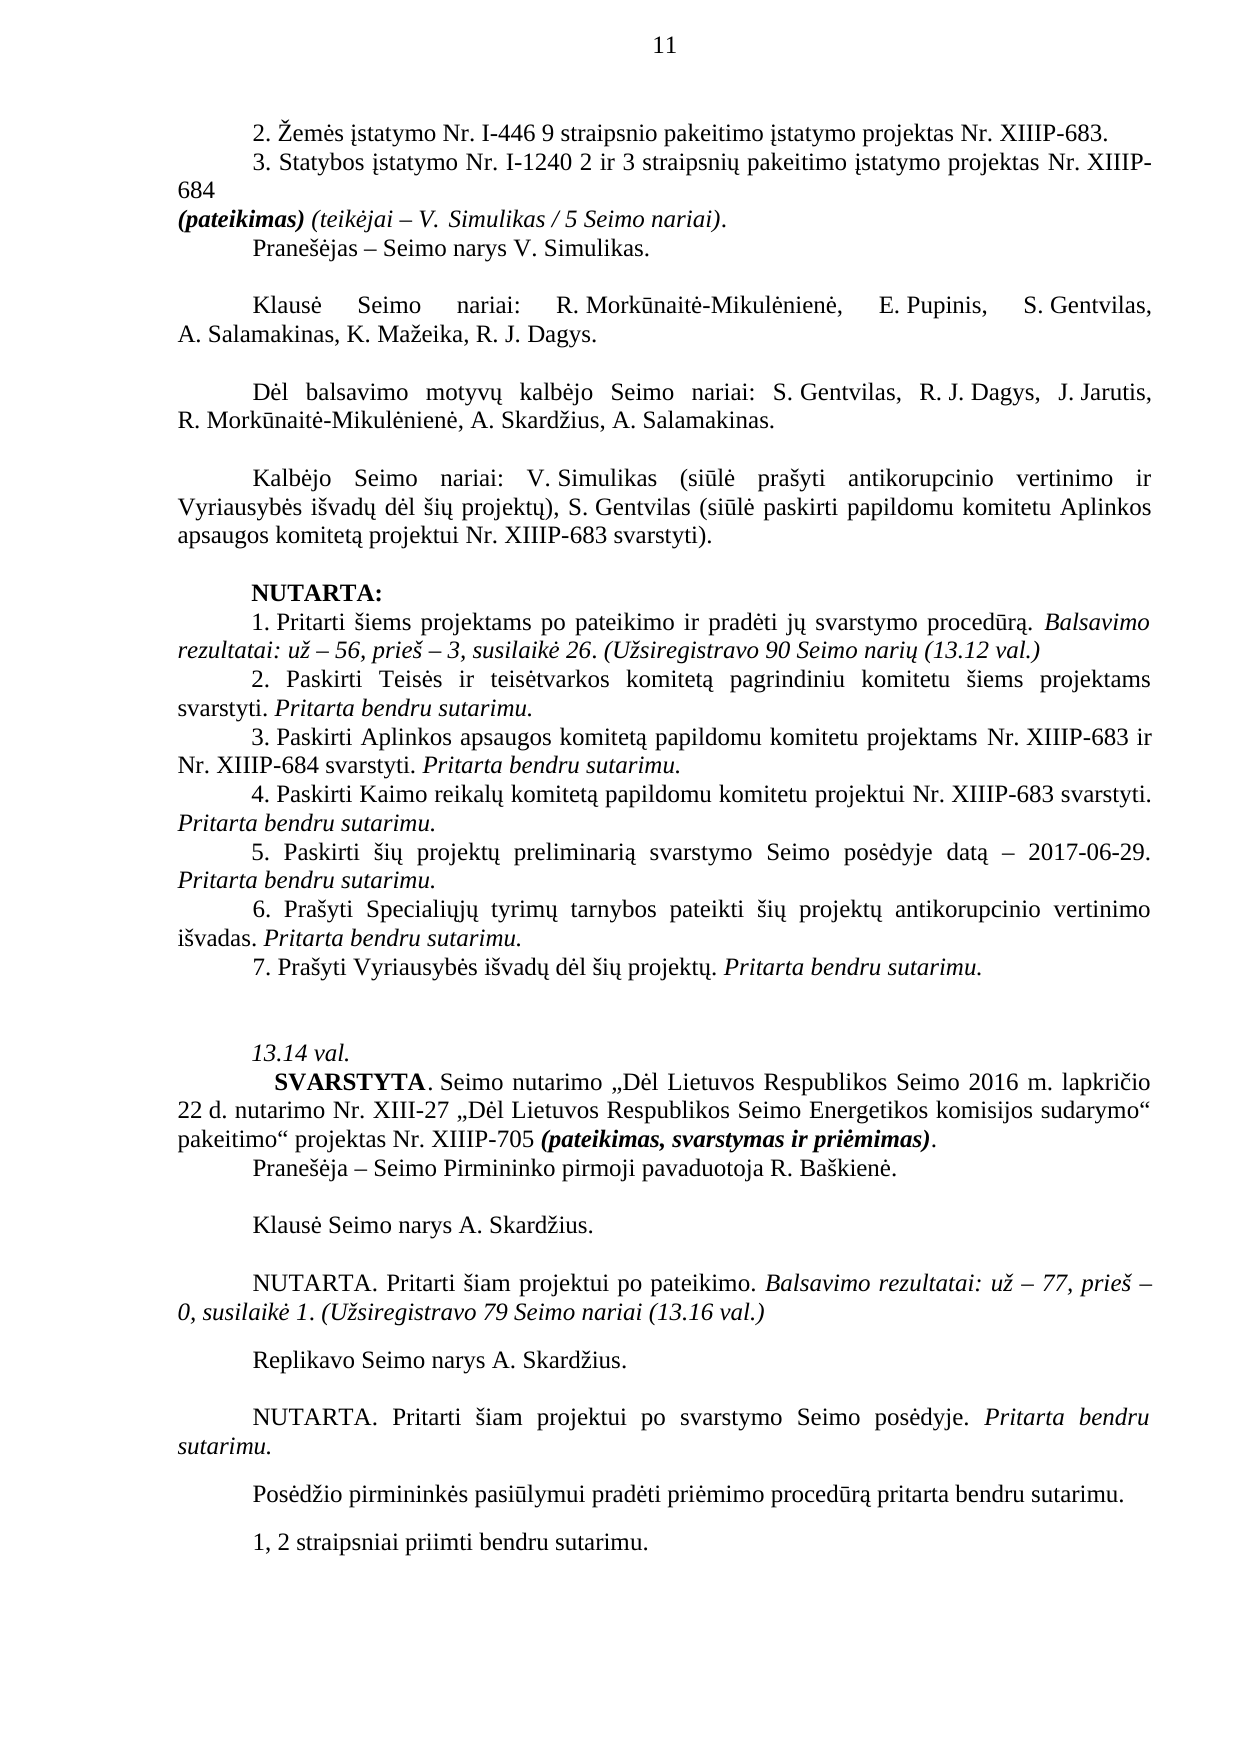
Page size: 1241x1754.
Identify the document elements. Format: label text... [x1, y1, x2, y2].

text 2. Paskirti Teisės ir teisėtvarkos komitetą pagrindiniu komitetu šiems projektams svarstyti. Pritarta bendru sutarimu. [177, 664, 1152, 722]
text 3. Statybos įstatymo Nr. I-1240 2 ir 3 straipsnių pakeitimo įstatymo projektas Nr. XIIIP-684 [177, 147, 1152, 204]
text 2. Žemės įstatymo Nr. I-446 9 straipsnio pakeitimo įstatymo projektas Nr. XIIIP-683. [177, 118, 1152, 147]
text (pateikimas) (teikėjai – V. Simulikas / 5 Seimo nariai). [177, 204, 1152, 233]
text Klausė Seimo narys A. Skardžius. [177, 1211, 1152, 1239]
text Replikavo Seimo narys A. Skardžius. [177, 1345, 1152, 1373]
text Klausė Seimo nariai: R. Morkūnaitė-Mikulėnienė, E. Pupinis, S. Gentvilas, A. Salamakinas, K. Mažeika, R. J. Dagys. [177, 291, 1152, 348]
text 4. Paskirti Kaimo reikalų komitetą papildomu komitetu projektui Nr. XIIIP-683 svarstyti. Pritarta bendru sutarimu. [177, 779, 1152, 837]
text 6. Prašyti Specialiųjų tyrimų tarnybos pateikti šių projektų antikorupcinio vertinimo išvadas. Pritarta bendru sutarimu. [177, 894, 1152, 952]
text Posėdžio pirmininkės pasiūlymui pradėti priėmimo procedūrą pritarta bendru sutarimu. [177, 1479, 1152, 1508]
text 3. Paskirti Aplinkos apsaugos komitetą papildomu komitetu projektams Nr. XIIIP-683 ir Nr. XIIIP-684 svarstyti. Pritarta bendru sutarimu. [177, 722, 1152, 779]
text 1. Pritarti šiems projektams po pateikimo ir pradėti jų svarstymo procedūrą. Balsavimo rezultatai: už – 56, prieš – 3, susilaikė 26. (Užsiregistravo 90 Seimo narių (13.12 val.) [177, 607, 1152, 664]
text 13.14 val. [177, 1038, 1152, 1067]
text NUTARTA. Pritarti šiam projektui po pateikimo. Balsavimo rezultatai: už – 77, prieš – 0, susilaikė 1. (Užsiregistravo 79 Seimo nariai (13.16 val.) [177, 1268, 1152, 1326]
text 1, 2 straipsniai priimti bendru sutarimu. [177, 1527, 1152, 1556]
text Kalbėjo Seimo nariai: V. Simulikas (siūlė prašyti antikorupcinio vertinimo ir Vyriausybės išvadų dėl šių projektų), S. Gentvilas (siūlė paskirti papildomu komitetu Aplinkos apsaugos komitetą projektui Nr. XIIIP-683 svarstyti). [177, 463, 1152, 549]
text Pranešėja – Seimo Pirmininko pirmoji pavaduotoja R. Baškienė. [177, 1153, 1152, 1182]
text NUTARTA. Pritarti šiam projektui po svarstymo Seimo posėdyje. Pritarta bendru sutarimu. [177, 1402, 1152, 1460]
text 5. Paskirti šių projektų preliminarią svarstymo Seimo posėdyje datą – 2017-06-29. Pritarta bendru sutarimu. [177, 837, 1152, 894]
text Dėl balsavimo motyvų kalbėjo Seimo nariai: S. Gentvilas, R. J. Dagys, J. Jarutis, R. Morkūnaitė-Mikulėnienė, A. Skardžius, A. Salamakinas. [177, 377, 1152, 434]
text NUTARTA: [177, 578, 1152, 607]
text 7. Prašyti Vyriausybės išvadų dėl šių projektų. Pritarta bendru sutarimu. [177, 952, 1152, 981]
text Pranešėjas – Seimo narys V. Simulikas. [177, 233, 1152, 262]
text SVARSTYTA. Seimo nutarimo „Dėl Lietuvos Respublikos Seimo 2016 m. lapkričio 22 d. nutarimo Nr. XIII-27 „Dėl Lietuvos Respublikos Seimo Energetikos komisijos sudarymo“ pakeitimo“ projektas Nr. XIIIP-705 (pateikimas, svarstymas ir priėmimas). [177, 1067, 1152, 1153]
